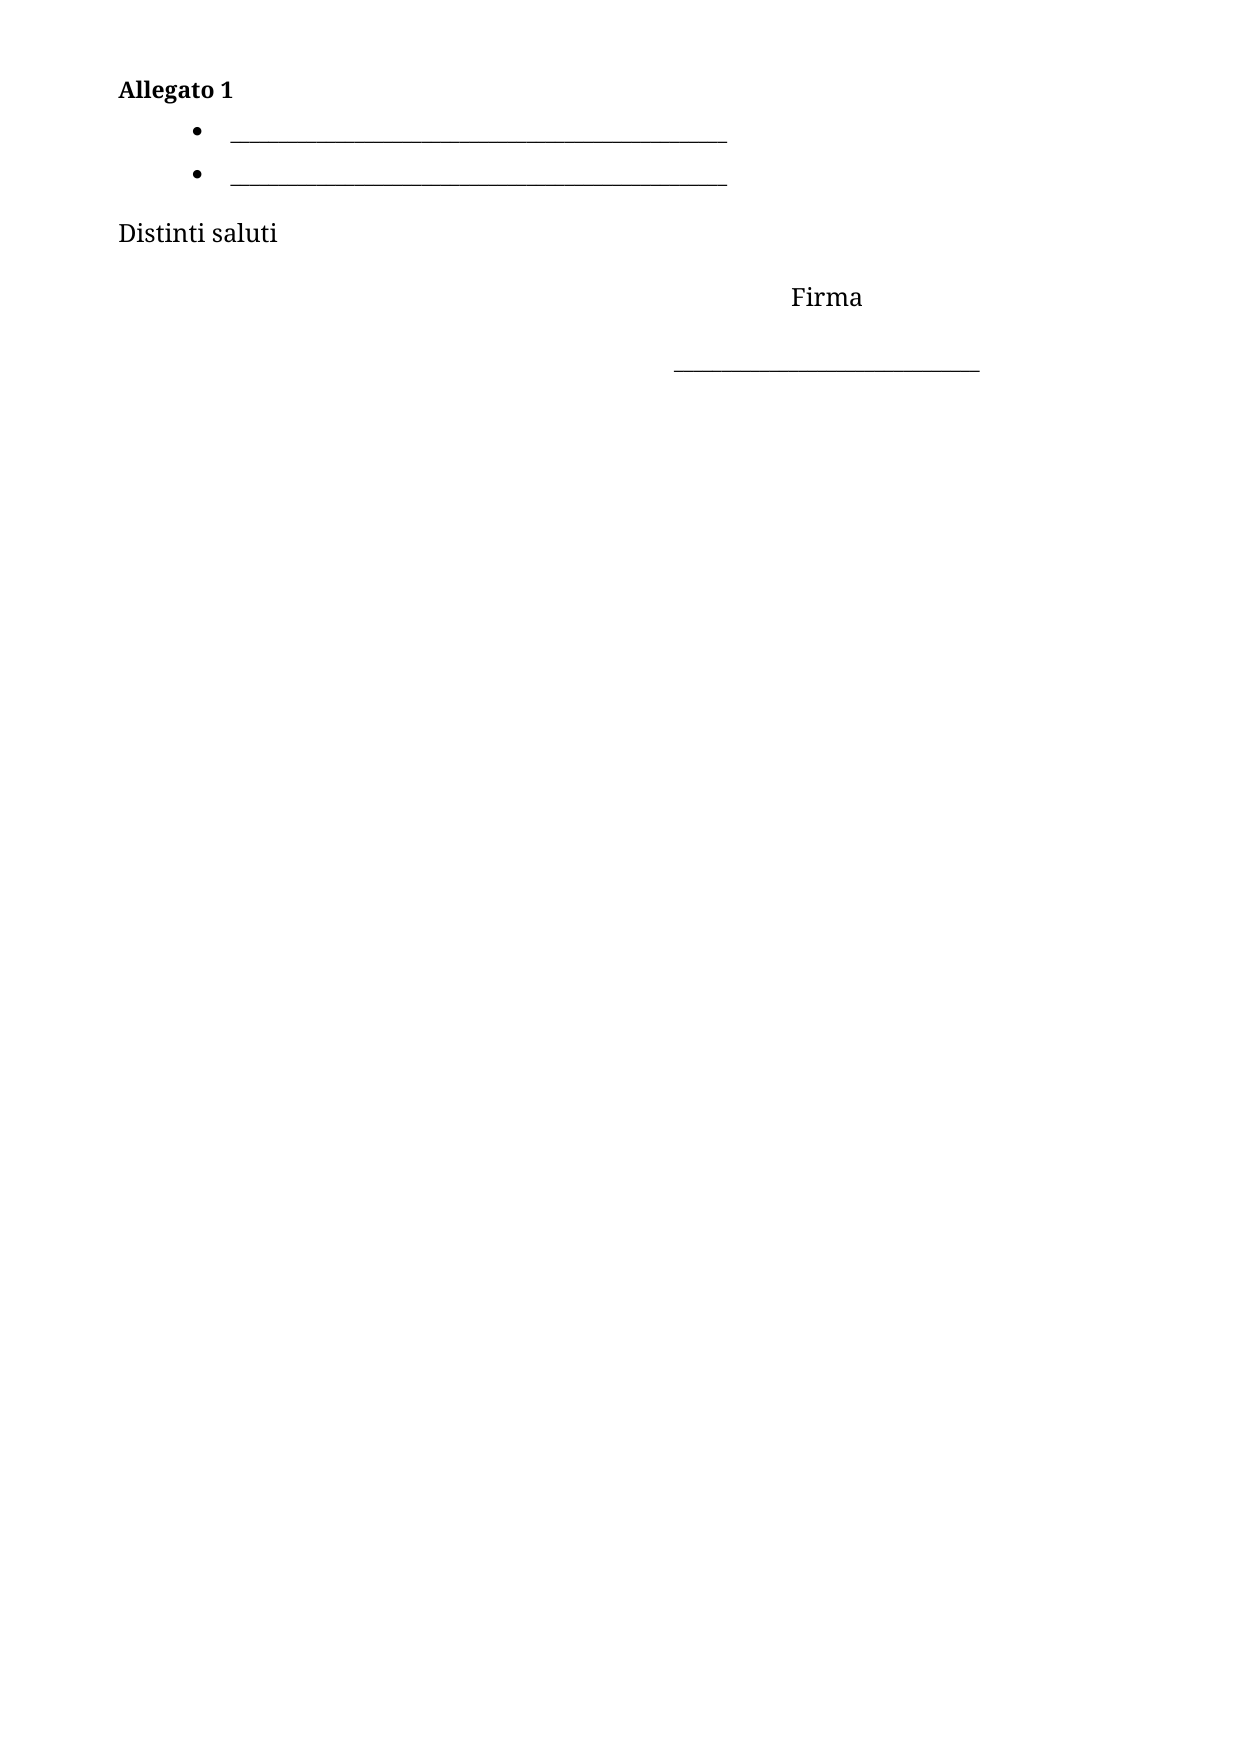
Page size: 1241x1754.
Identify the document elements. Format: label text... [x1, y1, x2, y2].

text Distinti saluti [118, 216, 1107, 250]
list ____________________________________________________ [193, 118, 1122, 147]
text Firma [118, 279, 1122, 313]
text ________________________________ [118, 343, 1122, 377]
list ____________________________________________________ [193, 161, 1122, 189]
